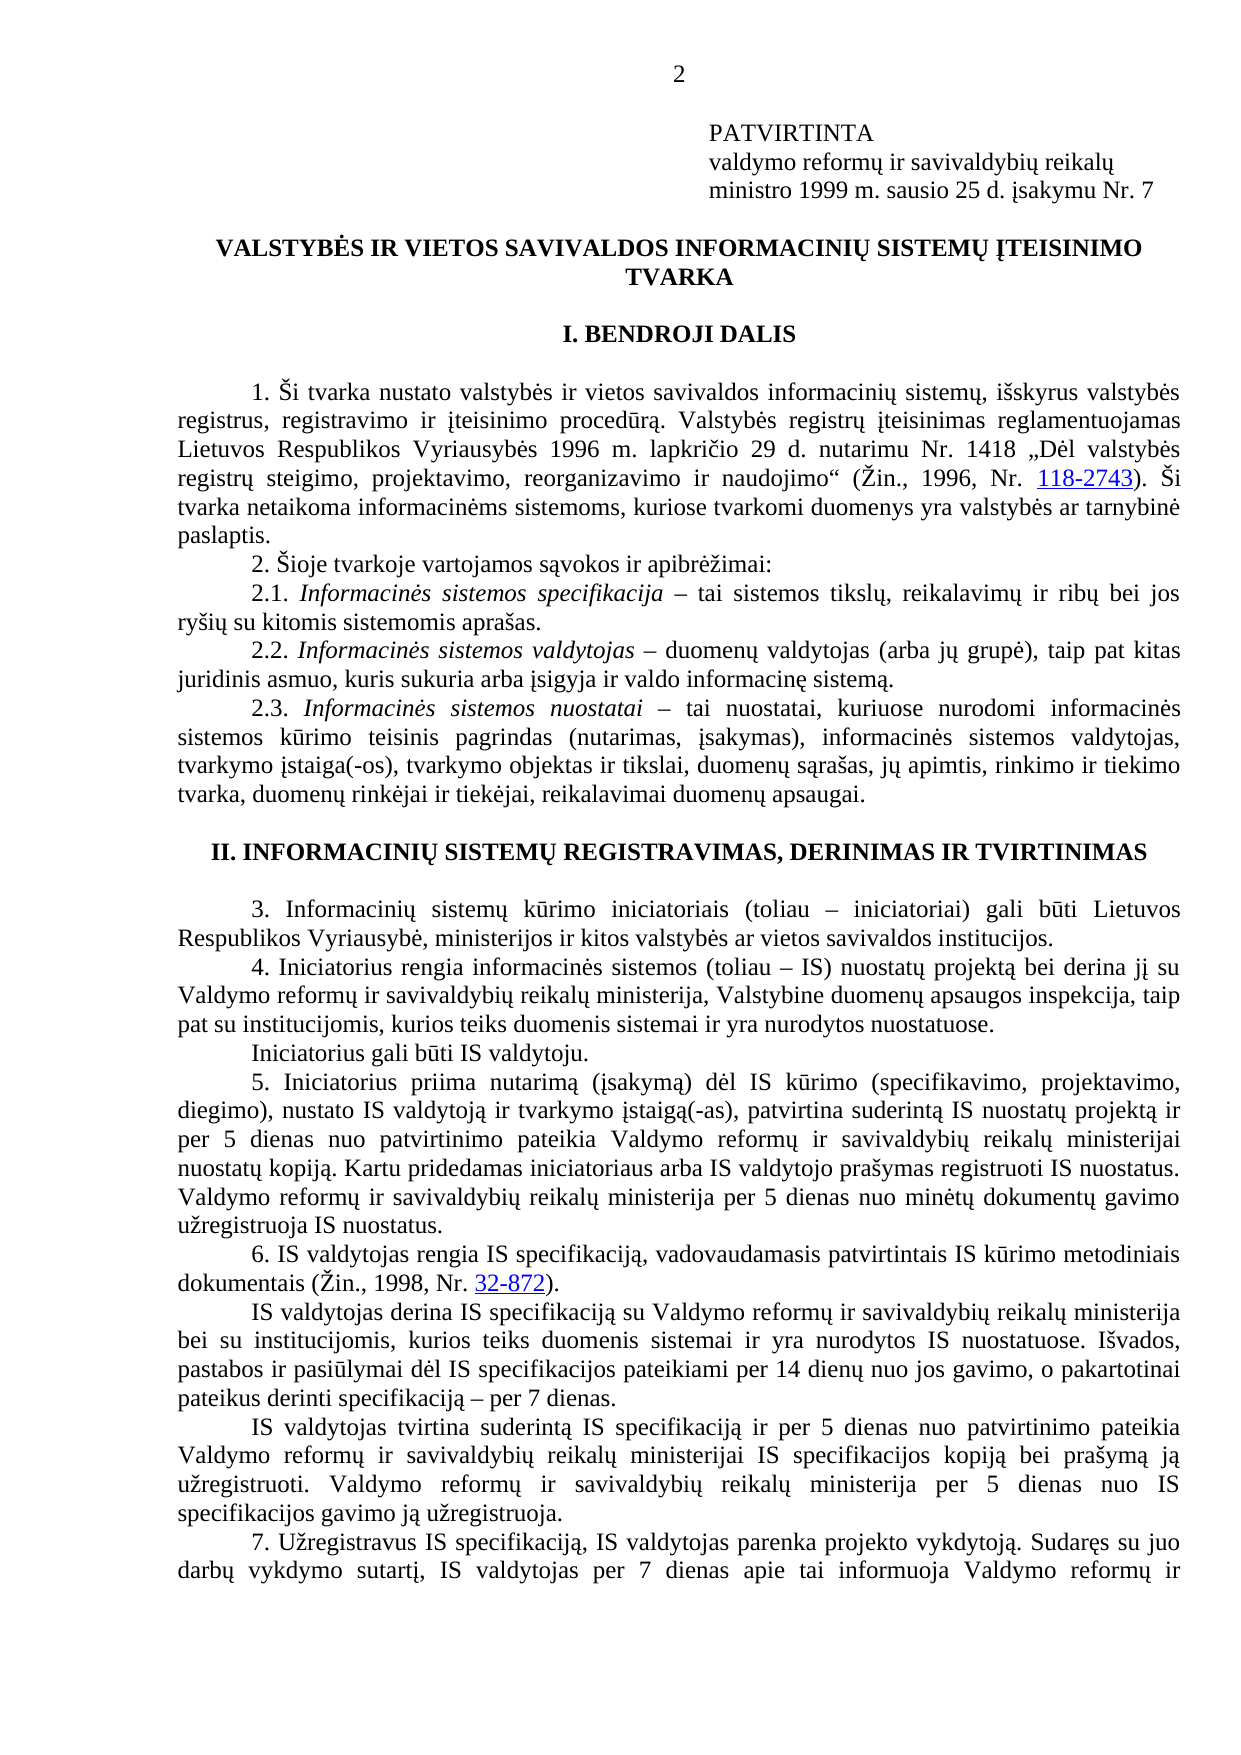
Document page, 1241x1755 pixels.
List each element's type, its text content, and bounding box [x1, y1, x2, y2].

text 1. Ši tvarka nustato valstybės ir vietos savivaldos informacinių sistemų, išskyrus valstybės registrus, registravimo ir įteisinimo procedūrą. Valstybės registrų įteisinimas reglamentuojamas Lietuvos Respublikos Vyriausybės 1996 m. lapkričio 29 d. nutarimu Nr. 1418 „Dėl valstybės registrų steigimo, projektavimo, reorganizavimo ir naudojimo“ (Žin., 1996, Nr. 118-2743). Ši tvarka netaikoma informacinėms sistemoms, kuriose tvarkomi duomenys yra valstybės ar tarnybinė paslaptis. [177, 377, 1181, 549]
text 2. Šioje tvarkoje vartojamos sąvokos ir apibrėžimai: [177, 549, 1181, 578]
text 7. Užregistravus IS specifikaciją, IS valdytojas parenka projekto vykdytoją. Sudaręs su juo darbų vykdymo sutartį, IS valdytojas per 7 dienas apie tai informuoja Valdymo reformų ir [177, 1527, 1181, 1584]
text 2.2. Informacinės sistemos valdytojas – duomenų valdytojas (arba jų grupė), taip pat kitas juridinis asmuo, kuris sukuria arba įsigyja ir valdo informacinę sistemą. [177, 636, 1181, 693]
text 3. Informacinių sistemų kūrimo iniciatoriais (toliau – iniciatoriai) gali būti Lietuvos Respublikos Vyriausybė, ministerijos ir kitos valstybės ar vietos savivaldos institucijos. [177, 894, 1181, 952]
text Iniciatorius gali būti IS valdytoju. [177, 1038, 1181, 1067]
text ministro 1999 m. sausio 25 d. įsakymu Nr. 7 [177, 176, 1181, 204]
text 2.1. Informacinės sistemos specifikacija – tai sistemos tikslų, reikalavimų ir ribų bei jos ryšių su kitomis sistemomis aprašas. [177, 578, 1181, 636]
text 6. IS valdytojas rengia IS specifikaciją, vadovaudamasis patvirtintais IS kūrimo metodiniais dokumentais (Žin., 1998, Nr. 32-872). [177, 1239, 1181, 1297]
text PATVIRTINTA [709, 118, 1181, 147]
text IS valdytojas derina IS specifikaciją su Valdymo reformų ir savivaldybių reikalų ministerija bei su institucijomis, kurios teiks duomenis sistemai ir yra nurodytos IS nuostatuose. Išvados, pastabos ir pasiūlymai dėl IS specifikacijos pateikiami per 14 dienų nuo jos gavimo, o pakartotinai pateikus derinti specifikaciją – per 7 dienas. [177, 1297, 1181, 1412]
text valdymo reformų ir savivaldybių reikalų [177, 147, 1181, 176]
text 2.3. Informacinės sistemos nuostatai – tai nuostatai, kuriuose nurodomi informacinės sistemos kūrimo teisinis pagrindas (nutarimas, įsakymas), informacinės sistemos valdytojas, tvarkymo įstaiga(-os), tvarkymo objektas ir tikslai, duomenų sąrašas, jų apimtis, rinkimo ir tiekimo tvarka, duomenų rinkėjai ir tiekėjai, reikalavimai duomenų apsaugai. [177, 693, 1181, 808]
text II. INFORMACINIŲ SISTEMŲ REGISTRAVIMAS, DERINIMAS IR TVIRTINIMAS [177, 837, 1181, 866]
text 4. Iniciatorius rengia informacinės sistemos (toliau – IS) nuostatų projektą bei derina jį su Valdymo reformų ir savivaldybių reikalų ministerija, Valstybine duomenų apsaugos inspekcija, taip pat su institucijomis, kurios teiks duomenis sistemai ir yra nurodytos nuostatuose. [177, 952, 1181, 1038]
text Valstybės ir vietos savivaldos informacinių sistemų įteisinimo TVARKA [177, 233, 1181, 291]
text I. BENDROJI DALIS [177, 319, 1181, 348]
text IS valdytojas tvirtina suderintą IS specifikaciją ir per 5 dienas nuo patvirtinimo pateikia Valdymo reformų ir savivaldybių reikalų ministerijai IS specifikacijos kopiją bei prašymą ją užregistruoti. Valdymo reformų ir savivaldybių reikalų ministerija per 5 dienas nuo IS specifikacijos gavimo ją užregistruoja. [177, 1412, 1181, 1527]
text 5. Iniciatorius priima nutarimą (įsakymą) dėl IS kūrimo (specifikavimo, projektavimo, diegimo), nustato IS valdytoją ir tvarkymo įstaigą(-as), patvirtina suderintą IS nuostatų projektą ir per 5 dienas nuo patvirtinimo pateikia Valdymo reformų ir savivaldybių reikalų ministerijai nuostatų kopiją. Kartu pridedamas iniciatoriaus arba IS valdytojo prašymas registruoti IS nuostatus. Valdymo reformų ir savivaldybių reikalų ministerija per 5 dienas nuo minėtų dokumentų gavimo užregistruoja IS nuostatus. [177, 1067, 1181, 1239]
